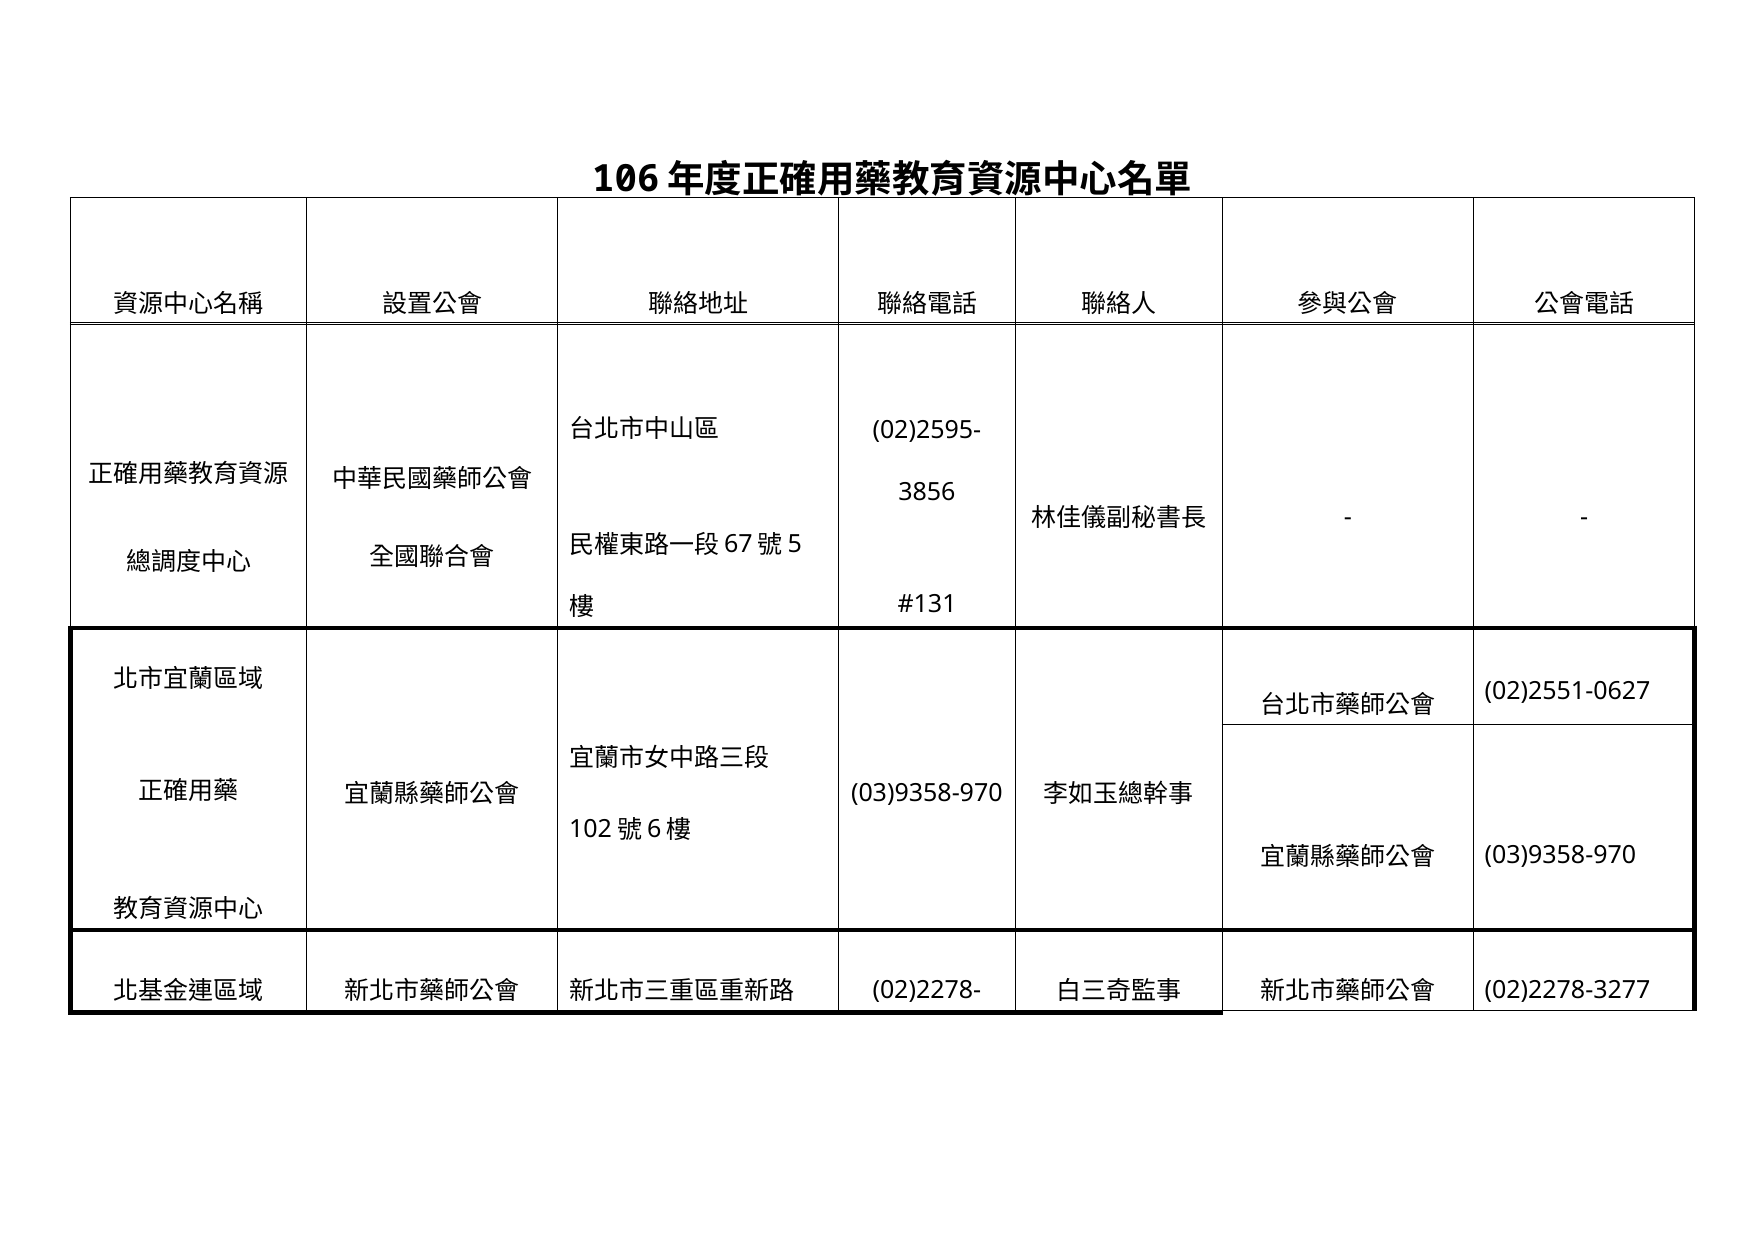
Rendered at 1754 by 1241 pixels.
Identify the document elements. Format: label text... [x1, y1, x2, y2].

table_cell (02)2595-3856 #131 [839, 325, 1015, 626]
table_cell 新北市藥師公會 [1223, 932, 1473, 1010]
table_cell 宜蘭縣藥師公會 [1223, 725, 1473, 928]
table_cell 新北市藥師公會 [307, 932, 557, 1010]
table_cell 台北市中山區 民權東路一段67號5樓 [558, 325, 838, 626]
table_cell 中華民國藥師公會 全國聯合會 [307, 325, 557, 626]
text 106年度正確用藥教育資源中心名單 [118, 135, 1665, 197]
table_header 設置公會 [307, 198, 557, 322]
table_cell - [1474, 325, 1694, 626]
table_cell 正確用藥教育資源 總調度中心 [71, 325, 306, 626]
table_cell (03)9358-970 [839, 630, 1015, 928]
table_header 公會電話 [1474, 198, 1694, 322]
table_cell (02)2551-0627 [1474, 630, 1692, 724]
table_cell 宜蘭市女中路三段 102號6樓 [558, 630, 838, 928]
table_cell 白三奇監事 [1016, 932, 1222, 1010]
table_cell 台北市藥師公會 [1223, 630, 1473, 724]
table_header 聯絡人 [1016, 198, 1222, 322]
table_cell 北市宜蘭區域 正確用藥 教育資源中心 [73, 630, 306, 928]
table_cell - [1223, 325, 1473, 626]
table_header 資源中心名稱 [71, 198, 306, 322]
table_cell 北基金連區域 [73, 932, 306, 1010]
table_header 聯絡電話 [839, 198, 1015, 322]
table_cell 新北市三重區重新路 [558, 932, 838, 1010]
table_cell 李如玉總幹事 [1016, 630, 1222, 928]
table_cell (02)2278-3277 [1474, 932, 1692, 1010]
table_cell (03)9358-970 [1474, 725, 1692, 928]
table_cell 宜蘭縣藥師公會 [307, 630, 557, 928]
table_header 聯絡地址 [558, 198, 838, 322]
table_cell 林佳儀副秘書長 [1016, 325, 1222, 626]
table_cell (02)2278- [839, 932, 1015, 1010]
table_header 參與公會 [1223, 198, 1473, 322]
